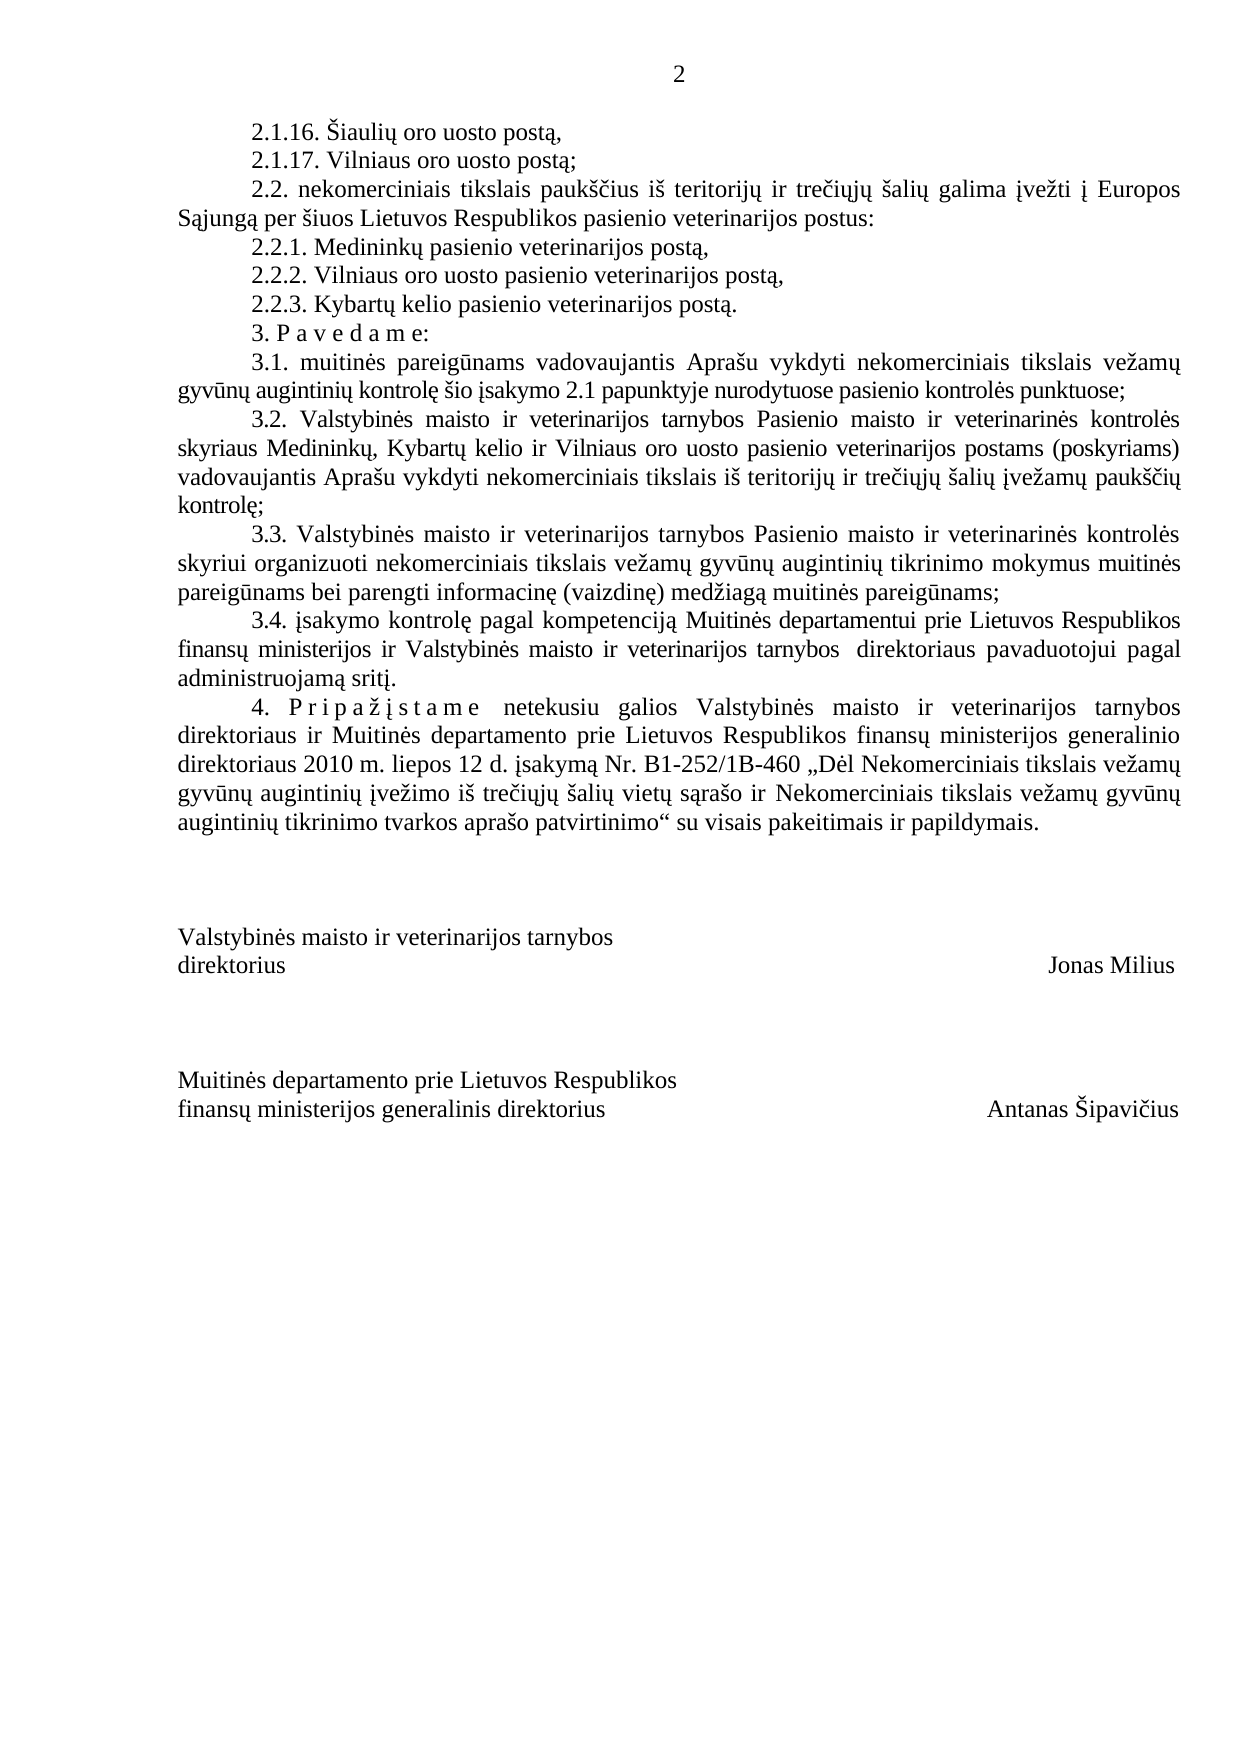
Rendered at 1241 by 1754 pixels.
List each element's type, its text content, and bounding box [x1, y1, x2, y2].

text finansų ministerijos generalinis direktorius Antanas Šipavičius [177, 1094, 1181, 1123]
text 2.1.17. Vilniaus oro uosto postą; [177, 145, 1181, 174]
text 2.2. nekomerciniais tikslais paukščius iš teritorijų ir trečiųjų šalių galima įvežti į Europos Sąjungą per šiuos Lietuvos Respublikos pasienio veterinarijos postus: [177, 174, 1181, 232]
text 4. Pripažįstame netekusiu galios Valstybinės maisto ir veterinarijos tarnybos direktoriaus ir Muitinės departamento prie Lietuvos Respublikos finansų ministerijos generalinio direktoriaus 2010 m. liepos 12 d. įsakymą Nr. B1-252/1B-460 „Dėl nekomerciniais tikslais vežamų gyvūnų augintinių įvežimo iš trečiųjų šalių vietų sąrašo ir nekomerciniais tikslais vežamų gyvūnų augintinių tikrinimo tvarkos aprašo patvirtinimo“ su visais pakeitimais ir papildymais. [177, 692, 1181, 835]
text 3.1. muitinės pareigūnams vadovaujantis Aprašu vykdyti nekomerciniais tikslais vežamų gyvūnų augintinių kontrolę šio įsakymo 2.1 papunktyje nurodytuose pasienio kontrolės punktuose; [177, 347, 1181, 404]
text 2.1.16. Šiaulių oro uosto postą, [177, 117, 1181, 145]
text direktorius Jonas Milius [177, 950, 1181, 979]
text 3.2. Valstybinės maisto ir veterinarijos tarnybos Pasienio maisto ir veterinarinės kontrolės skyriaus Medininkų, Kybartų kelio ir Vilniaus oro uosto pasienio veterinarijos postams (poskyriams) vadovaujantis Aprašu vykdyti nekomerciniais tikslais iš teritorijų ir trečiųjų šalių įvežamų paukščių kontrolę; [177, 404, 1181, 519]
text Muitinės departamento prie Lietuvos Respublikos [177, 1065, 1181, 1094]
text 3.3. Valstybinės maisto ir veterinarijos tarnybos Pasienio maisto ir veterinarinės kontrolės skyriui organizuoti nekomerciniais tikslais vežamų gyvūnų augintinių tikrinimo mokymus muitinės pareigūnams bei parengti informacinę (vaizdinę) medžiagą muitinės pareigūnams; [177, 519, 1181, 605]
text 3. P a v e d a m e: [177, 318, 1181, 347]
text 3.4. įsakymo kontrolę pagal kompetenciją Muitinės departamentui prie Lietuvos Respublikos finansų ministerijos ir Valstybinės maisto ir veterinarijos tarnybos direktoriaus pavaduotojui pagal administruojamą sritį. [177, 605, 1181, 692]
text 2.2.2. Vilniaus oro uosto pasienio veterinarijos postą, [177, 260, 1181, 289]
text 2.2.3. Kybartų kelio pasienio veterinarijos postą. [177, 289, 1181, 318]
text 2.2.1. Medininkų pasienio veterinarijos postą, [177, 232, 1181, 260]
text Valstybinės maisto ir veterinarijos tarnybos [177, 922, 1181, 950]
